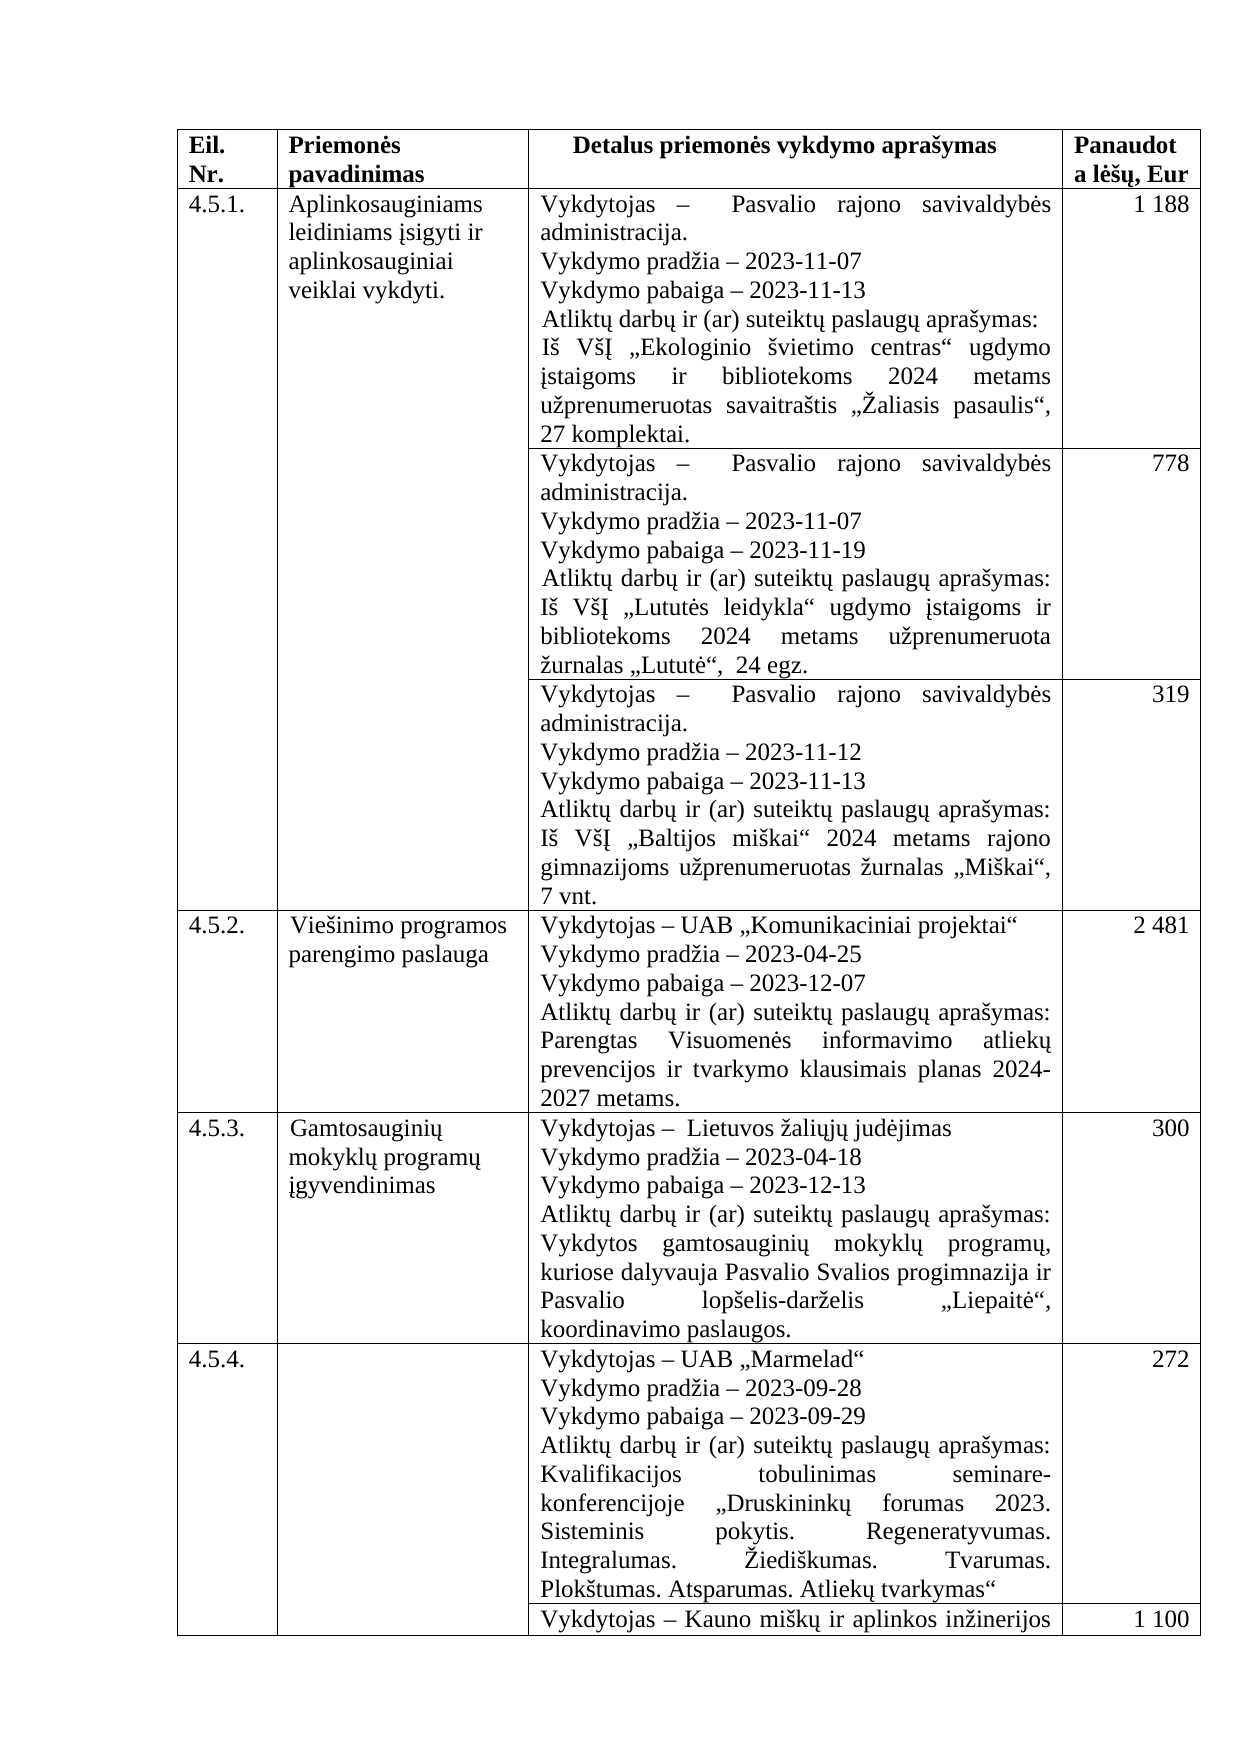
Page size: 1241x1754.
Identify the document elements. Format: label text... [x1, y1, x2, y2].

table_cell 300 [1063, 1113, 1200, 1343]
table_header Priemonės pavadinimas [278, 130, 528, 188]
table_cell 778 [1063, 449, 1200, 678]
table_cell 272 [1063, 1344, 1200, 1603]
table_cell 4.5.1. [178, 189, 277, 909]
table_cell 1 100 [1063, 1604, 1200, 1635]
table_cell Vykdytojas – Pasvalio rajono savivaldybės administracija. Vykdymo pradžia – 2023-11-07 Vykdymo pabaiga – 2023-11-13 Atliktų darbų ir (ar) suteiktų paslaugų aprašymas: Iš VšĮ „Ekologinio švietimo centras“ ugdymo įstaigoms ir bibliotekoms 2024 metams užprenumeruotas savaitraštis „Žaliasis pasaulis“, 27 komplektai. [529, 189, 1062, 447]
table_cell Viešinimo programos parengimo paslauga [278, 911, 528, 1112]
table_cell 4.5.3. [178, 1113, 277, 1343]
table_cell Vykdytojas – Kauno miškų ir aplinkos inžinerijos [529, 1604, 1062, 1635]
table_header Detalus priemonės vykdymo aprašymas [529, 130, 1062, 188]
table_cell [278, 1344, 528, 1635]
table_cell Vykdytojas – UAB „Marmelad“ Vykdymo pradžia – 2023-09-28 Vykdymo pabaiga – 2023-09-29 Atliktų darbų ir (ar) suteiktų paslaugų aprašymas: Kvalifikacijos tobulinimas seminare- konferencijoje „Druskininkų forumas 2023. Sisteminis pokytis. Regeneratyvumas. Integralumas. Žiediškumas. Tvarumas. Plokštumas. Atsparumas. Atliekų tvarkymas“ [529, 1344, 1062, 1603]
table_cell Aplinkosauginiams leidiniams įsigyti ir aplinkosauginiai veiklai vykdyti. [278, 189, 528, 909]
table_cell Vykdytojas – UAB „Komunikaciniai projektai“ Vykdymo pradžia – 2023-04-25 Vykdymo pabaiga – 2023-12-07 Atliktų darbų ir (ar) suteiktų paslaugų aprašymas: Parengtas Visuomenės informavimo atliekų prevencijos ir tvarkymo klausimais planas 2024-2027 metams. [529, 911, 1062, 1112]
table_cell Vykdytojas – Pasvalio rajono savivaldybės administracija. Vykdymo pradžia – 2023-11-12 Vykdymo pabaiga – 2023-11-13 Atliktų darbų ir (ar) suteiktų paslaugų aprašymas: Iš VšĮ „Baltijos miškai“ 2024 metams rajono gimnazijoms užprenumeruotas žurnalas „Miškai“, 7 vnt. [529, 680, 1062, 909]
table_cell Gamtosauginių mokyklų programų įgyvendinimas [278, 1113, 528, 1343]
table_cell 4.5.4. [178, 1344, 277, 1635]
table_cell Vykdytojas – Lietuvos žaliųjų judėjimas Vykdymo pradžia – 2023-04-18 Vykdymo pabaiga – 2023-12-13 Atliktų darbų ir (ar) suteiktų paslaugų aprašymas: Vykdytos gamtosauginių mokyklų programų, kuriose dalyvauja Pasvalio Svalios progimnazija ir Pasvalio lopšelis-darželis „Liepaitė“, koordinavimo paslaugos. [529, 1113, 1062, 1343]
table_header Panaudota lėšų, Eur [1063, 130, 1200, 188]
table_cell 1 188 [1063, 189, 1200, 447]
table_cell 4.5.2. [178, 911, 277, 1112]
table_header Eil. Nr. [178, 130, 277, 188]
table_cell 319 [1063, 680, 1200, 909]
table_cell Vykdytojas – Pasvalio rajono savivaldybės administracija. Vykdymo pradžia – 2023-11-07 Vykdymo pabaiga – 2023-11-19 Atliktų darbų ir (ar) suteiktų paslaugų aprašymas: Iš VšĮ „Lututės leidykla“ ugdymo įstaigoms ir bibliotekoms 2024 metams užprenumeruota žurnalas „Lututė“, 24 egz. [529, 449, 1062, 678]
table_cell 2 481 [1063, 911, 1200, 1112]
